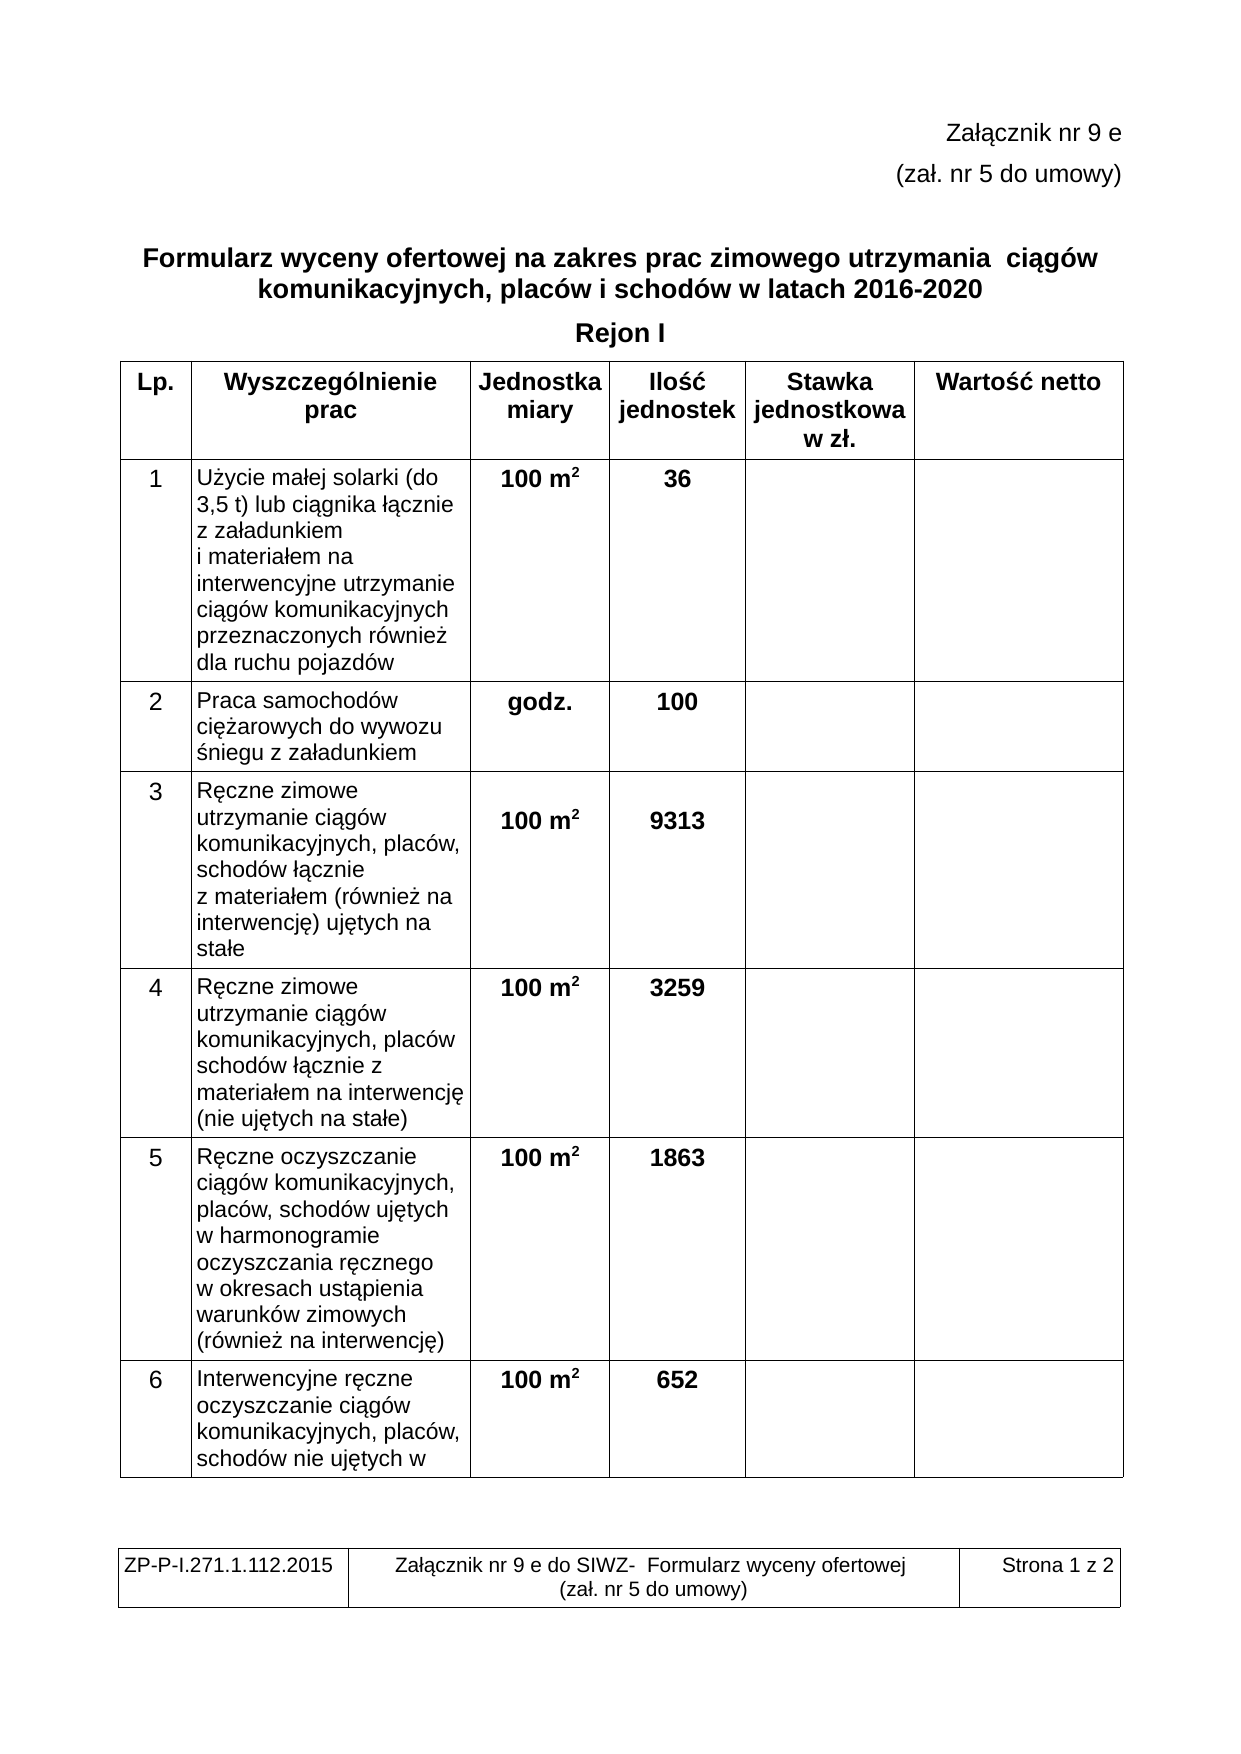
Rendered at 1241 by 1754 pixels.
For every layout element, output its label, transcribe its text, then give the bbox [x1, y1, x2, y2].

text (zał. nr 5 do umowy) [118, 159, 1122, 188]
table_cell 9313 [610, 772, 745, 967]
table_cell 100 m2 [471, 1361, 609, 1477]
table_cell 5 [121, 1138, 191, 1359]
table_header Ilość jednostek [610, 362, 745, 458]
table_cell [915, 969, 1123, 1137]
table_cell [915, 682, 1123, 771]
table_cell [746, 1361, 914, 1477]
table_cell 36 [610, 460, 745, 681]
table_cell [915, 460, 1123, 681]
table_cell Użycie małej solarki (do 3,5 t) lub ciągnika łącznie z załadunkiem i materiałem na interwencyjne utrzymanie ciągów komunikacyjnych przeznaczonych również dla ruchu pojazdów [192, 460, 470, 681]
table_cell 100 m2 [471, 1138, 609, 1359]
table_header Wyszczególnienie prac [192, 362, 470, 458]
table_cell Ręczne zimowe utrzymanie ciągów komunikacyjnych, placów, schodów łącznie z materiałem (również na interwencję) ujętych na stałe [192, 772, 470, 967]
table_cell [915, 772, 1123, 967]
table_cell 3259 [610, 969, 745, 1137]
table_cell [746, 1138, 914, 1359]
table_header Wartość netto [915, 362, 1123, 458]
table_cell Praca samochodów ciężarowych do wywozu śniegu z załadunkiem [192, 682, 470, 771]
table_cell [915, 1361, 1123, 1477]
table_header Lp. [121, 362, 191, 458]
table_header Stawka jednostkowa w zł. [746, 362, 914, 458]
table_cell [746, 682, 914, 771]
table_cell 100 m2 [471, 460, 609, 681]
table_cell 1863 [610, 1138, 745, 1359]
table_cell 100 m2 [471, 772, 609, 967]
table_cell [746, 772, 914, 967]
text Formularz wyceny ofertowej na zakres prac zimowego utrzymania ciągów komunikacyjnych, placów i schodów w latach 2016-2020 [118, 242, 1122, 304]
table_cell 4 [121, 969, 191, 1137]
table_cell godz. [471, 682, 609, 771]
table_cell Ręczne zimowe utrzymanie ciągów komunikacyjnych, placów schodów łącznie z materiałem na interwencję (nie ujętych na stałe) [192, 969, 470, 1137]
table_header Jednostka miary [471, 362, 609, 458]
table_cell [746, 460, 914, 681]
table_cell 652 [610, 1361, 745, 1477]
table_cell [915, 1138, 1123, 1359]
table_cell 2 [121, 682, 191, 771]
text Rejon I [118, 317, 1122, 348]
table_cell 3 [121, 772, 191, 967]
table_cell Interwencyjne ręczne oczyszczanie ciągów komunikacyjnych, placów, schodów nie ujętych w [192, 1361, 470, 1477]
table_cell 100 [610, 682, 745, 771]
table_cell [746, 969, 914, 1137]
table_cell 100 m2 [471, 969, 609, 1137]
text Załącznik nr 9 e [118, 118, 1122, 147]
table_cell 6 [121, 1361, 191, 1477]
table_cell 1 [121, 460, 191, 681]
table_cell Ręczne oczyszczanie ciągów komunikacyjnych, placów, schodów ujętych w harmonogramie oczyszczania ręcznego w okresach ustąpienia warunków zimowych (również na interwencję) [192, 1138, 470, 1359]
